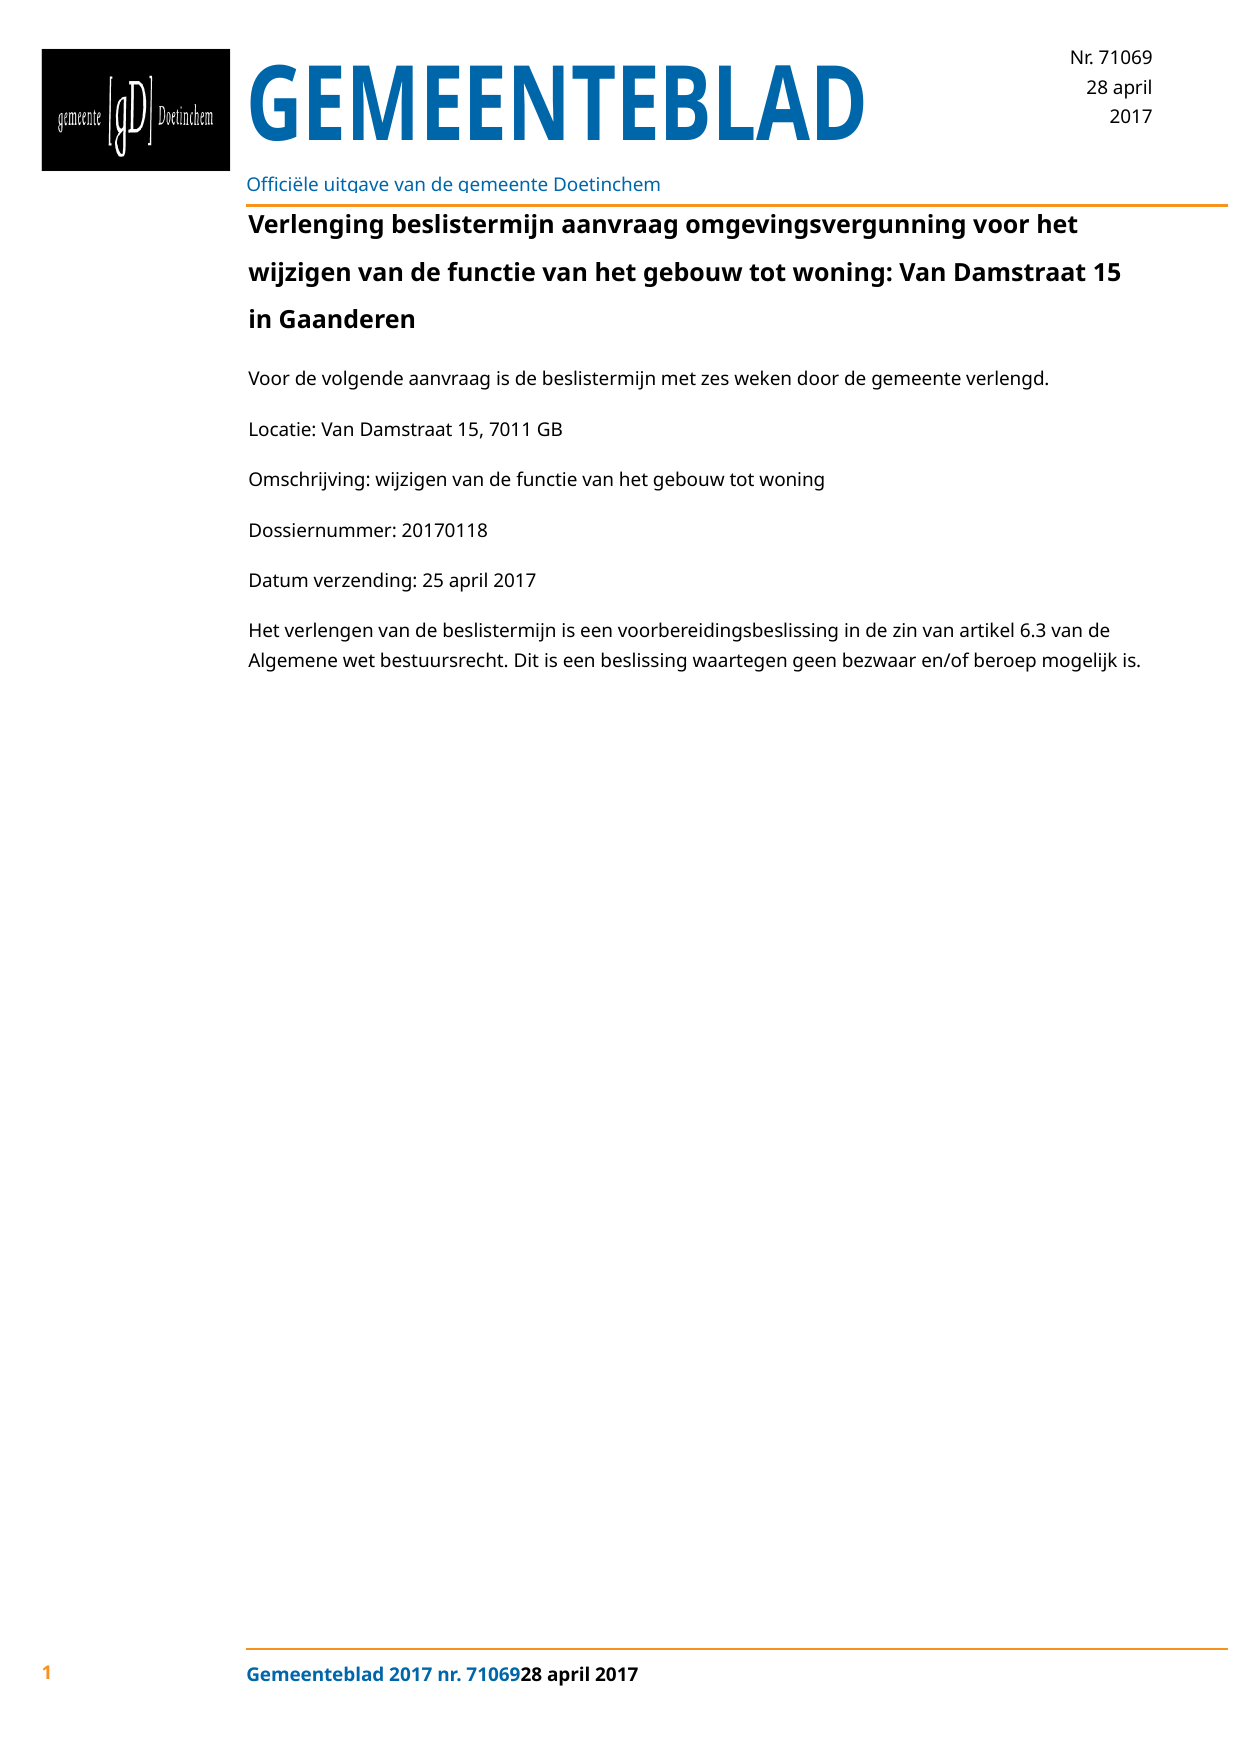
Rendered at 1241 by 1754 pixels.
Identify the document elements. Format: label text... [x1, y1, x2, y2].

text Het verlengen van de beslistermijn is een voorbereidingsbeslissing in de zin van artikel 6.3 van de Algemene wet bestuursrecht. Dit is een beslissing waartegen geen bezwaar en/of beroep mogelijk is. [248, 618, 1152, 673]
text Datum verzending: 25 april 2017 [248, 567, 1152, 593]
text Verlenging beslistermijn aanvraag omgevingsvergunning voor het wijzigen van de functie van het gebouw tot woning: Van Damstraat 15 in Gaanderen [248, 207, 1152, 336]
text Dossiernummer: 20170118 [248, 517, 1152, 542]
text Locatie: Van Damstraat 15, 7011 GB [248, 416, 1152, 442]
text Voor de volgende aanvraag is de beslistermijn met zes weken door de gemeente verlengd. [248, 366, 1152, 391]
picture [41, 47, 231, 172]
text Omschrijving: wijzigen van de functie van het gebouw tot woning [248, 466, 1152, 492]
